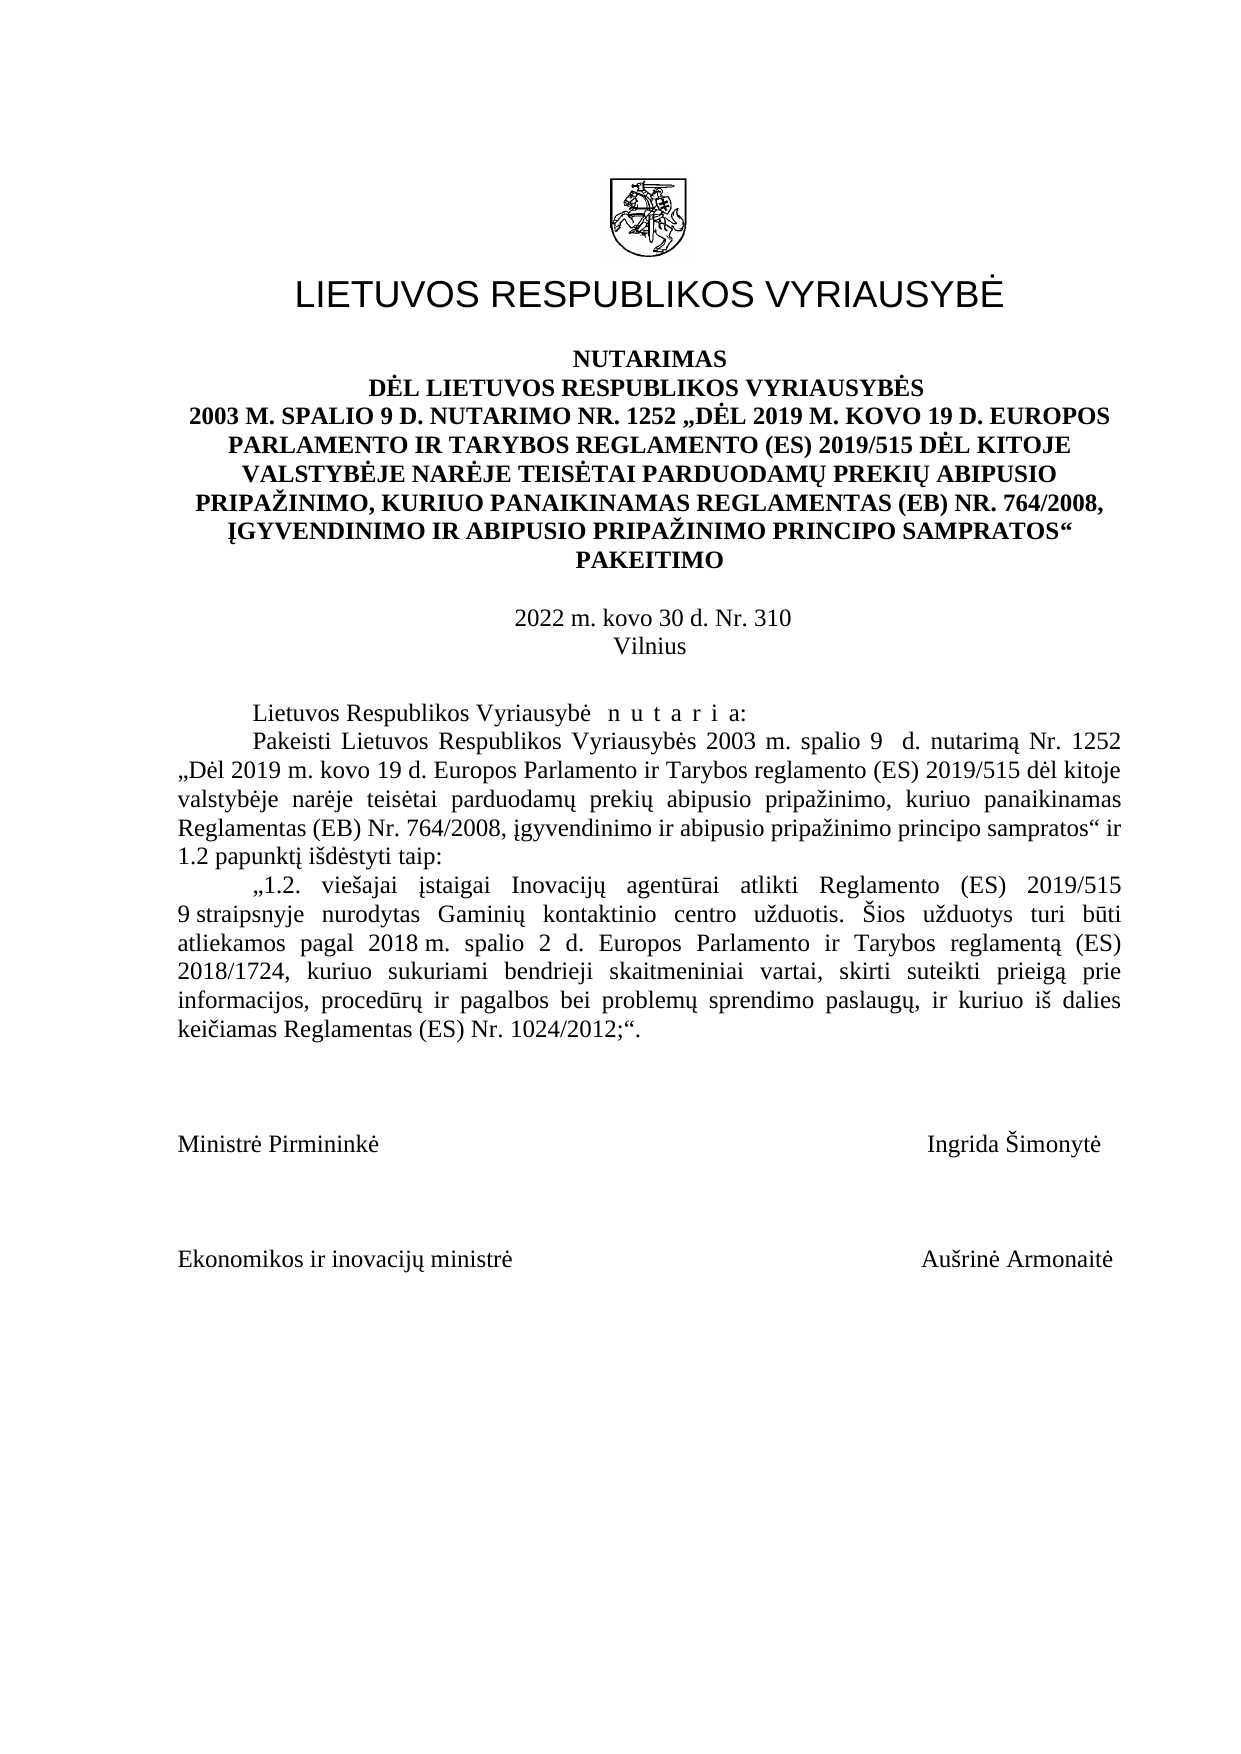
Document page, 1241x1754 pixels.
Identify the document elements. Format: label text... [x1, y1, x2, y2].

text Ekonomikos ir inovacijų ministrė Aušrinė Armonaitė [177, 1244, 1122, 1273]
text Ministrė Pirmininkė Ingrida Šimonytė [177, 1129, 1122, 1158]
text DĖL LIETUVOS RESPUBLIKOS VYRIAUSYBĖS [177, 373, 1122, 401]
text Vilnius [177, 631, 1122, 660]
text Lietuvos Respublikos Vyriausybė [177, 272, 1122, 315]
text 2003 M. spalio 9 D. NUTARIMO NR. 1252 „DĖL 2019 M. KOVO 19 D. EUROPOS PARLAMENTO IR TARYBOS REGLAMENTO (ES) 2019/515 DĖL KITOJE VALSTYBĖJE NARĖJE TEISĖTAI PARDUODAMŲ PREKIŲ ABIPUSIO PRIPAŽINIMO, KURIUO PANAIKINAMAS REGLAMENTAS (EB) NR. 764/2008, ĮGYVENDINIMO IR ABIPUSIO PRIPAŽINIMO PRINCIPO SAMPRATOS“ [177, 401, 1122, 545]
text PAKEITIMO [177, 545, 1122, 574]
text Lietuvos Respublikos Vyriausybė nutaria: [177, 689, 1122, 726]
text nutarimas [177, 344, 1122, 373]
text Pakeisti Lietuvos Respublikos Vyriausybės 2003 m. spalio 9 d. nutarimą Nr. 1252 „Dėl 2019 m. kovo 19 d. Europos Parlamento ir Tarybos reglamento (ES) 2019/515 dėl kitoje valstybėje narėje teisėtai parduodamų prekių abipusio pripažinimo, kuriuo panaikinamas Reglamentas (EB) Nr. 764/2008, įgyvendinimo ir abipusio pripažinimo principo sampratos“ ir 1.2 papunktį išdėstyti taip: [177, 726, 1122, 870]
text „1.2. viešajai įstaigai Inovacijų agentūrai atlikti Reglamento (ES) 2019/515 9 straipsnyje nurodytas Gaminių kontaktinio centro užduotis. Šios užduotys turi būti atliekamos pagal 2018 m. spalio 2 d. Europos Parlamento ir Tarybos reglamentą (ES) 2018/1724, kuriuo sukuriami bendrieji skaitmeniniai vartai, skirti suteikti prieigą prie informacijos, procedūrų ir pagalbos bei problemų sprendimo paslaugų, ir kuriuo iš dalies keičiamas Reglamentas (ES) Nr. 1024/2012;“. [177, 870, 1122, 1043]
text 2022 m. kovo 30 d. Nr. 310 [177, 603, 1122, 631]
